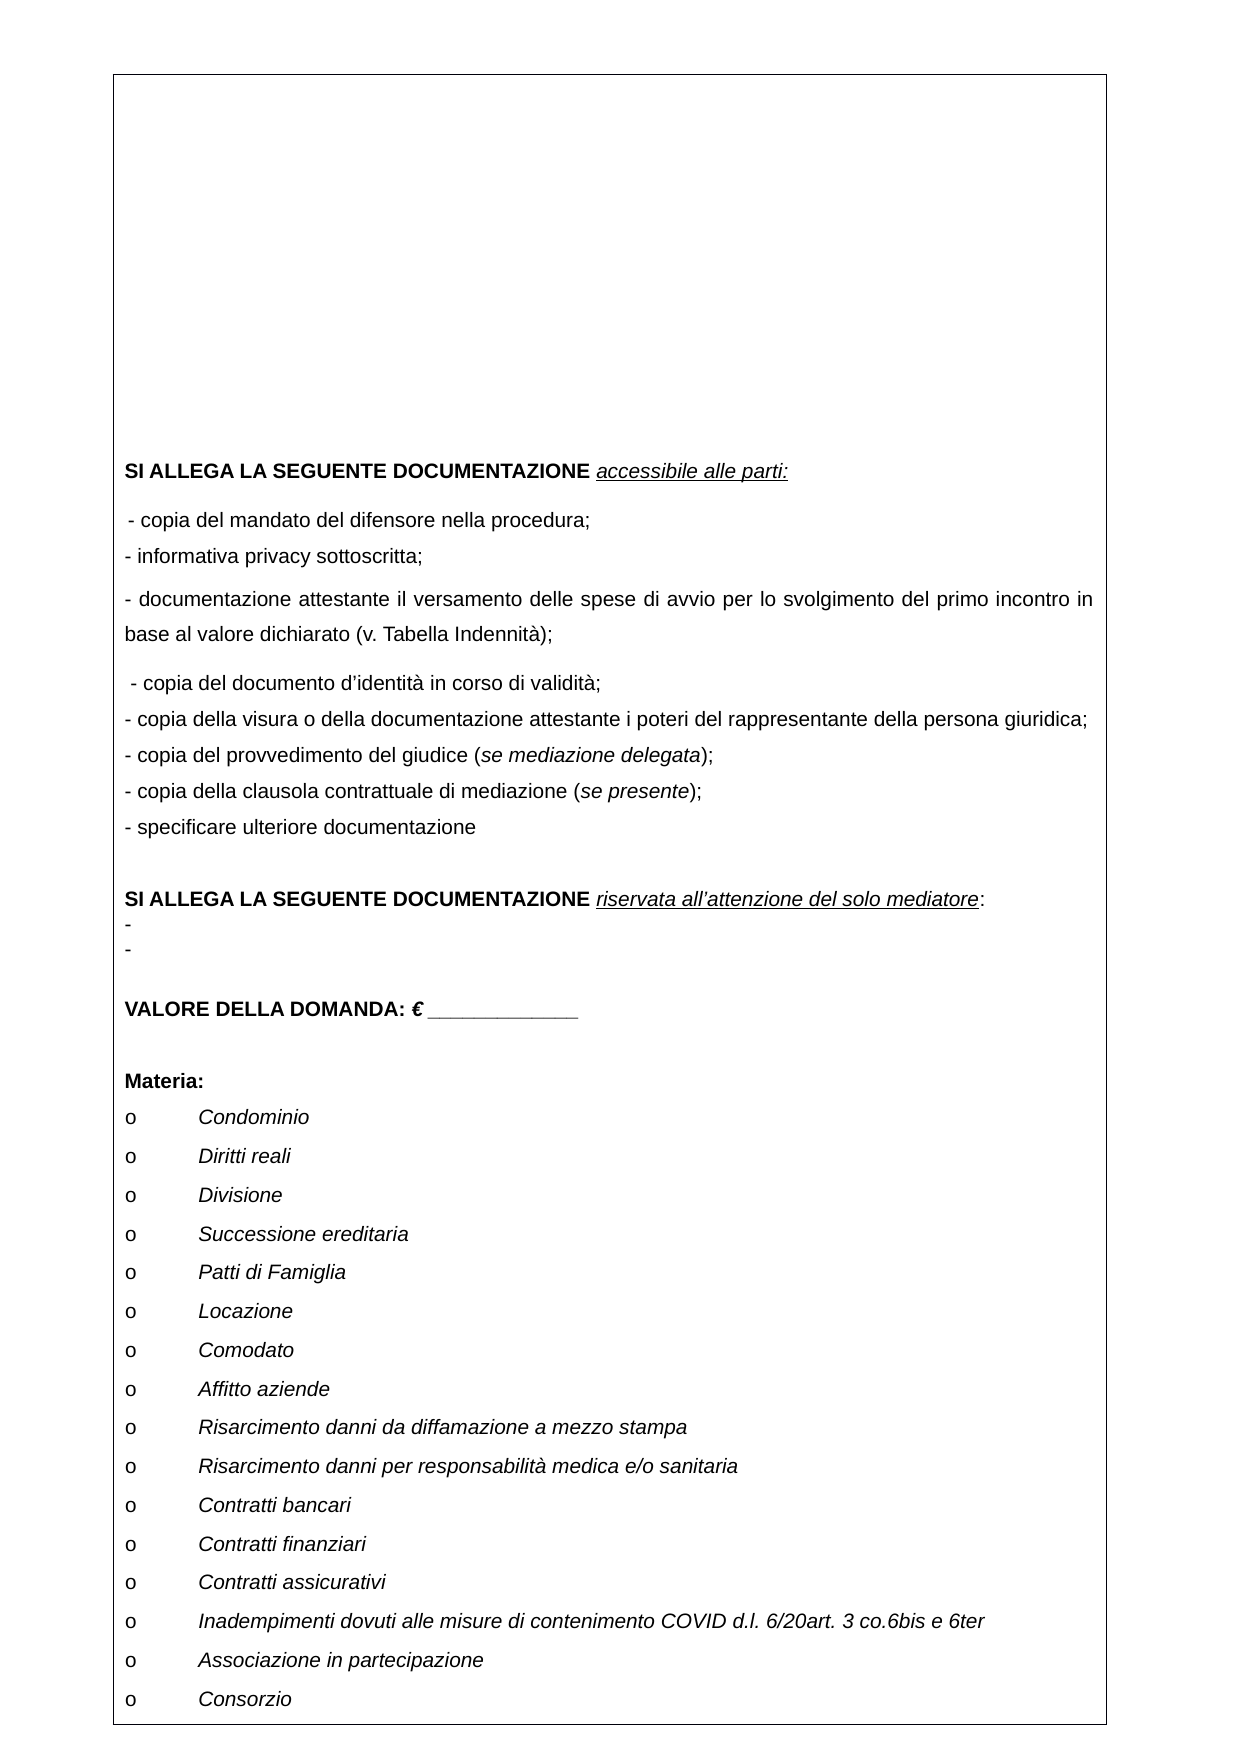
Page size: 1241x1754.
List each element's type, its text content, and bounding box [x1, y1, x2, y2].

table_header BREVE DESCRIZIONE DEI FATTI SI ALLEGA LA SEGUENTE DOCUMENTAZIONE accessibile alle parti: - copia del mandato del difensore nella procedura; - informativa privacy sottoscritta; - documentazione attestante il versamento delle spese di avvio per lo svolgimento del primo incontro in base al valore dichiarato (v. Tabella Indennità); - copia del documento d’identità in corso di validità; - copia della visura o della documentazione attestante i poteri del rappresentante della persona giuridica; - copia del provvedimento del giudice (se mediazione delegata); - copia della clausola contrattuale di mediazione (se presente); - specificare ulteriore documentazione SI ALLEGA LA SEGUENTE DOCUMENTAZIONE riservata all’attenzione del solo mediatore: - - VALORE DELLA DOMANDA: € _____________ Materia: Condominio Diritti reali Divisione Successione ereditaria Patti di Famiglia Locazione Comodato Affitto aziende Risarcimento danni da diffamazione a mezzo stampa Risarcimento danni per responsabilità medica e/o sanitaria Contratti bancari Contratti finanziari Contratti assicurativi Inadempimenti dovuti alle misure di contenimento COVID d.l. 6/20art. 3 co.6bis e 6ter Associazione in partecipazione Consorzio Franchising Opera Rete Somministrazione Società di persone Subfornitura Altre nature della controversia (facoltative): _________________________________ SPECIFICARE: □ condizione di procedibilità (v. art. 5 co 1); □ demandata dal Giudice (v. art.5- quater); □ facoltativa; □ clausola di mediazione. [114, 75, 1106, 1724]
